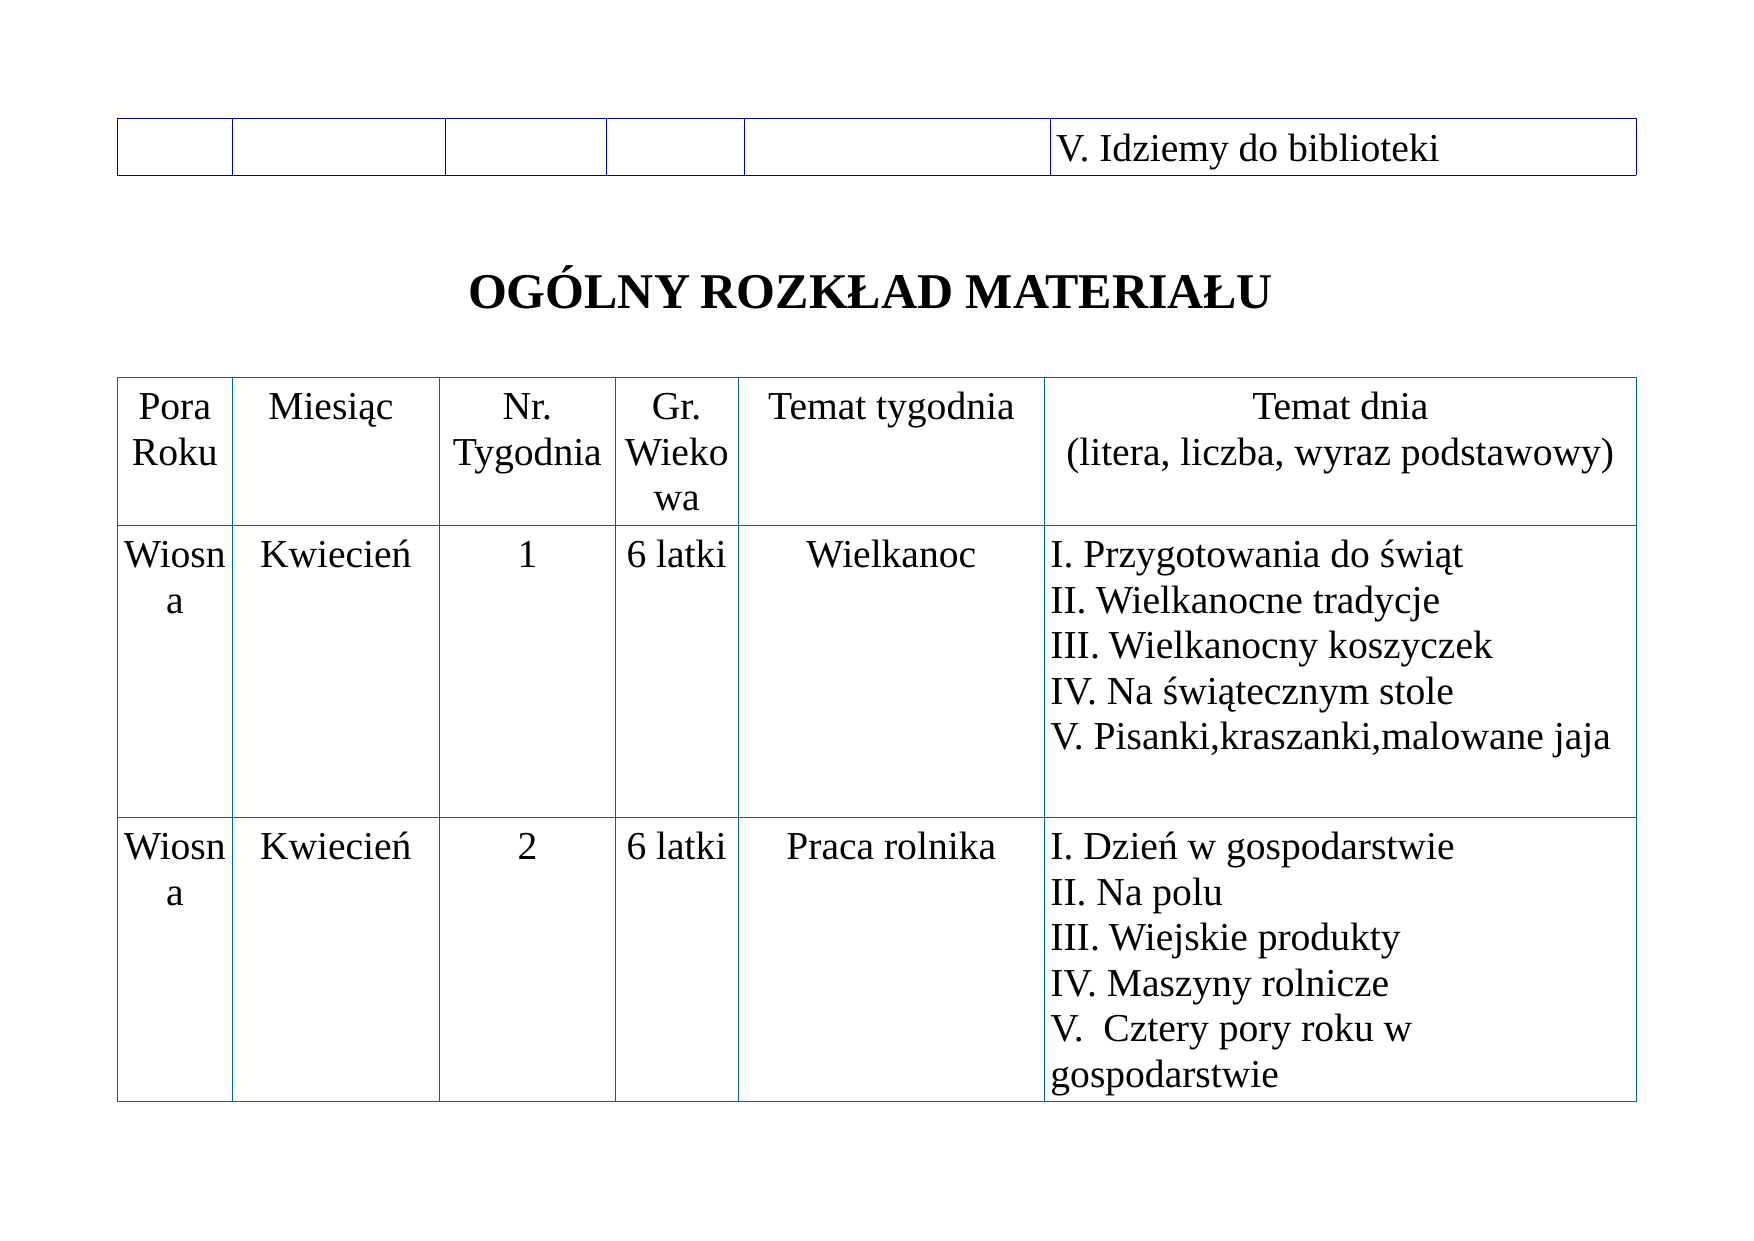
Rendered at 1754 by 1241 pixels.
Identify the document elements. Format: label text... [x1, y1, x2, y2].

table_cell 1 [440, 526, 615, 817]
table_header Pora Roku [118, 378, 232, 525]
table_cell [446, 119, 606, 175]
table_cell V. Idziemy do biblioteki [1051, 119, 1636, 175]
table_header Miesiąc [233, 378, 439, 525]
table_header Temat dnia (litera, liczba, wyraz podstawowy) [1045, 378, 1636, 525]
table_header Nr. Tygodnia [440, 378, 615, 525]
table_cell [607, 119, 744, 175]
table_cell I. Przygotowania do świąt II. Wielkanocne tradycje III. Wielkanocny koszyczek IV. Na świątecznym stole V. Pisanki,kraszanki,malowane jaja [1045, 526, 1636, 817]
table_cell Wielkanoc [739, 526, 1044, 817]
table_header Gr. Wiekowa [616, 378, 738, 525]
table_cell [233, 119, 445, 175]
text OGÓLNY ROZKŁAD MATERIAŁU [118, 262, 1636, 319]
table_cell 6 latki [616, 818, 738, 1101]
table_cell Wiosna [118, 818, 232, 1101]
table_cell Kwiecień [233, 526, 439, 817]
table_header Temat tygodnia [739, 378, 1044, 525]
table_cell Praca rolnika [739, 818, 1044, 1101]
table_cell Kwiecień [233, 818, 439, 1101]
table_cell [745, 119, 1050, 175]
table_cell Wiosna [118, 526, 232, 817]
table_cell 6 latki [616, 526, 738, 817]
table_cell [118, 119, 232, 175]
table_cell I. Dzień w gospodarstwie II. Na polu III. Wiejskie produkty IV. Maszyny rolnicze V. Cztery pory roku w gospodarstwie [1045, 818, 1636, 1101]
table_cell 2 [440, 818, 615, 1101]
